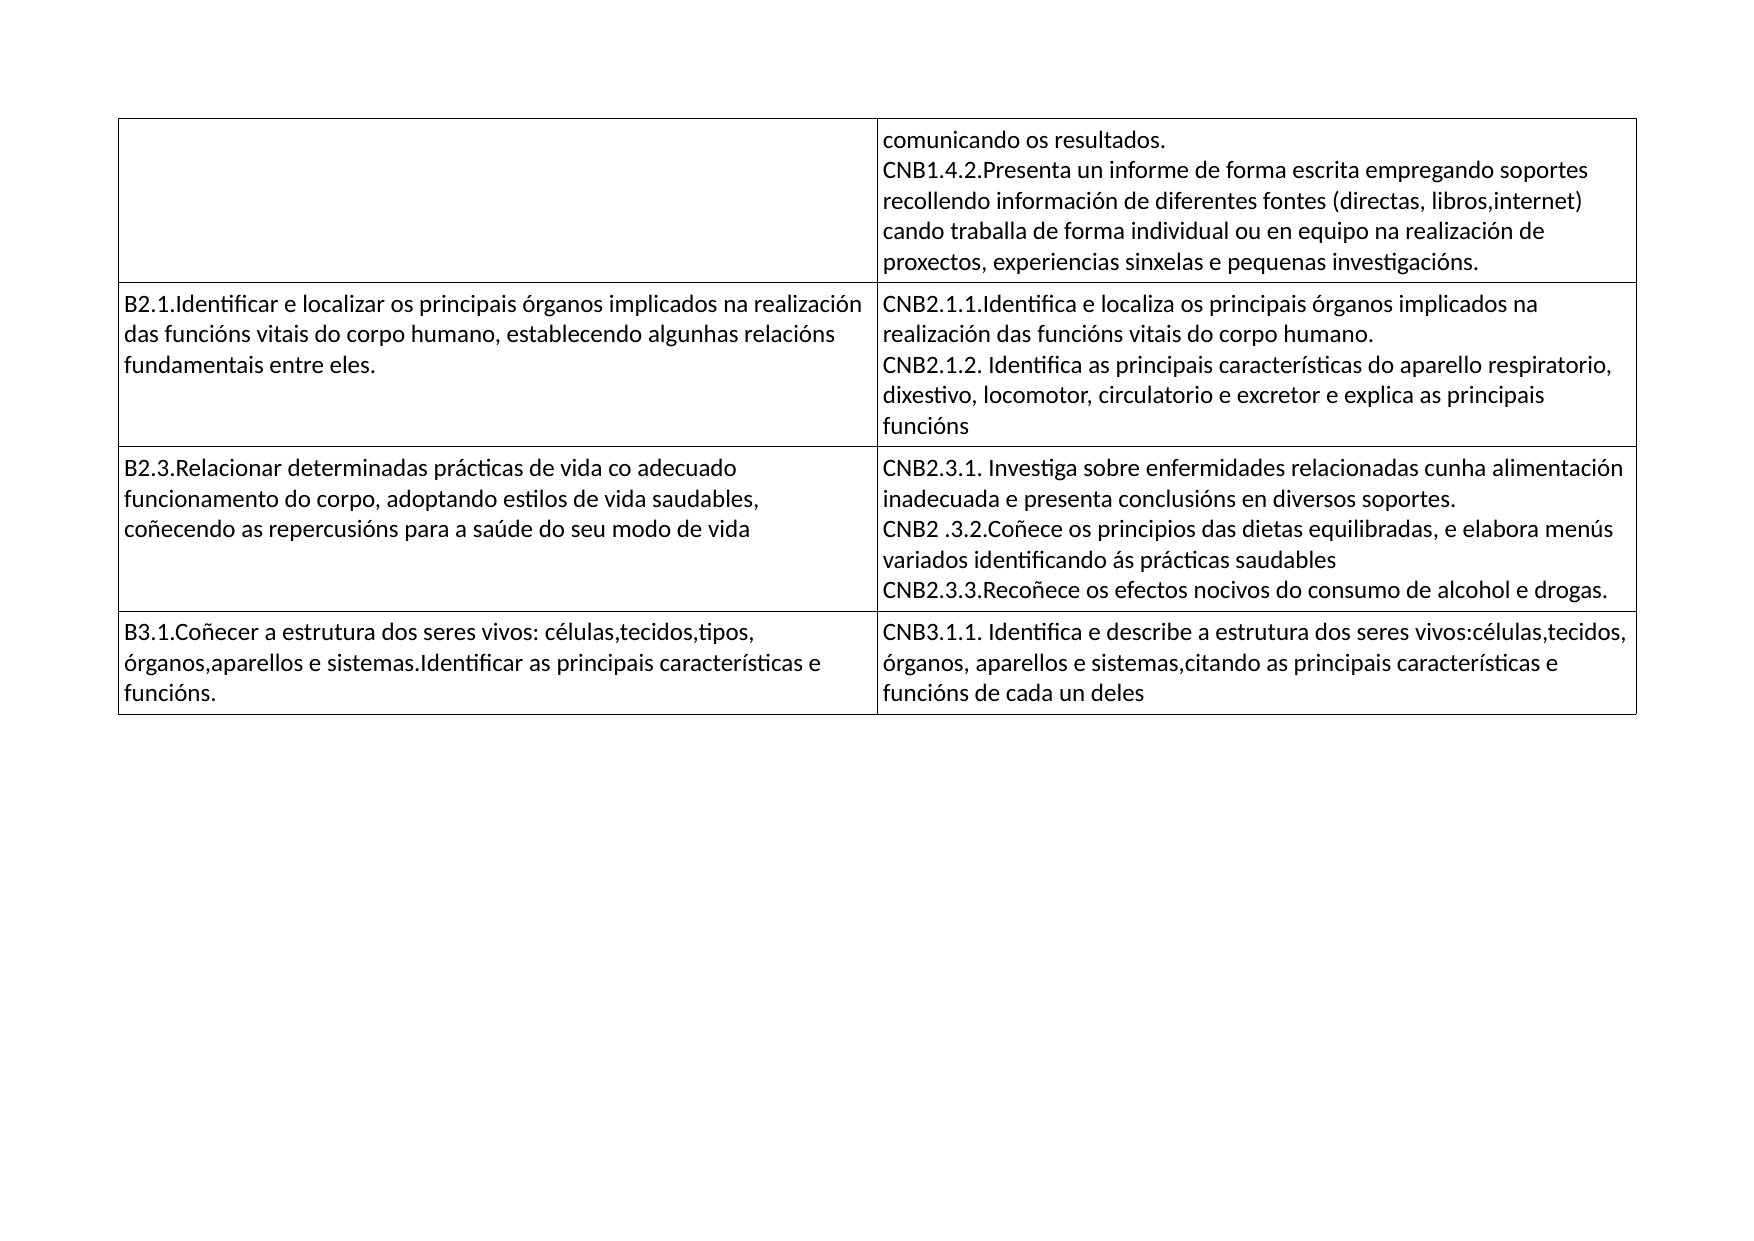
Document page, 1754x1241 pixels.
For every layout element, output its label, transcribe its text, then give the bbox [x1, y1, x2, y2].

table_cell B3.1.Coñecer a estrutura dos seres vivos: células,tecidos,tipos, órganos,aparellos e sistemas.Identificar as principais características e funcións. [119, 612, 877, 714]
table_cell [119, 119, 877, 282]
table_cell CNB3.1.1. Identifica e describe a estrutura dos seres vivos:células,tecidos, órganos, aparellos e sistemas,citando as principais características e funcións de cada un deles [878, 612, 1636, 714]
table_cell comunicando os resultados. CNB1.4.2.Presenta un informe de forma escrita empregando soportes recollendo información de diferentes fontes (directas, libros,internet) cando traballa de forma individual ou en equipo na realización de proxectos, experiencias sinxelas e pequenas investigacións. [878, 119, 1636, 282]
table_cell B2.1.Identificar e localizar os principais órganos implicados na realización das funcións vitais do corpo humano, establecendo algunhas relacións fundamentais entre eles. [119, 283, 877, 446]
table_cell CNB2.3.1. Investiga sobre enfermidades relacionadas cunha alimentación inadecuada e presenta conclusións en diversos soportes. CNB2 .3.2.Coñece os principios das dietas equilibradas, e elabora menús variados identificando ás prácticas saudables CNB2.3.3.Recoñece os efectos nocivos do consumo de alcohol e drogas. [878, 447, 1636, 611]
table_cell CNB2.1.1.Identifica e localiza os principais órganos implicados na realización das funcións vitais do corpo humano. CNB2.1.2. Identifica as principais características do aparello respiratorio, dixestivo, locomotor, circulatorio e excretor e explica as principais funcións [878, 283, 1636, 446]
table_cell B2.3.Relacionar determinadas prácticas de vida co adecuado funcionamento do corpo, adoptando estilos de vida saudables, coñecendo as repercusións para a saúde do seu modo de vida [119, 447, 877, 611]
